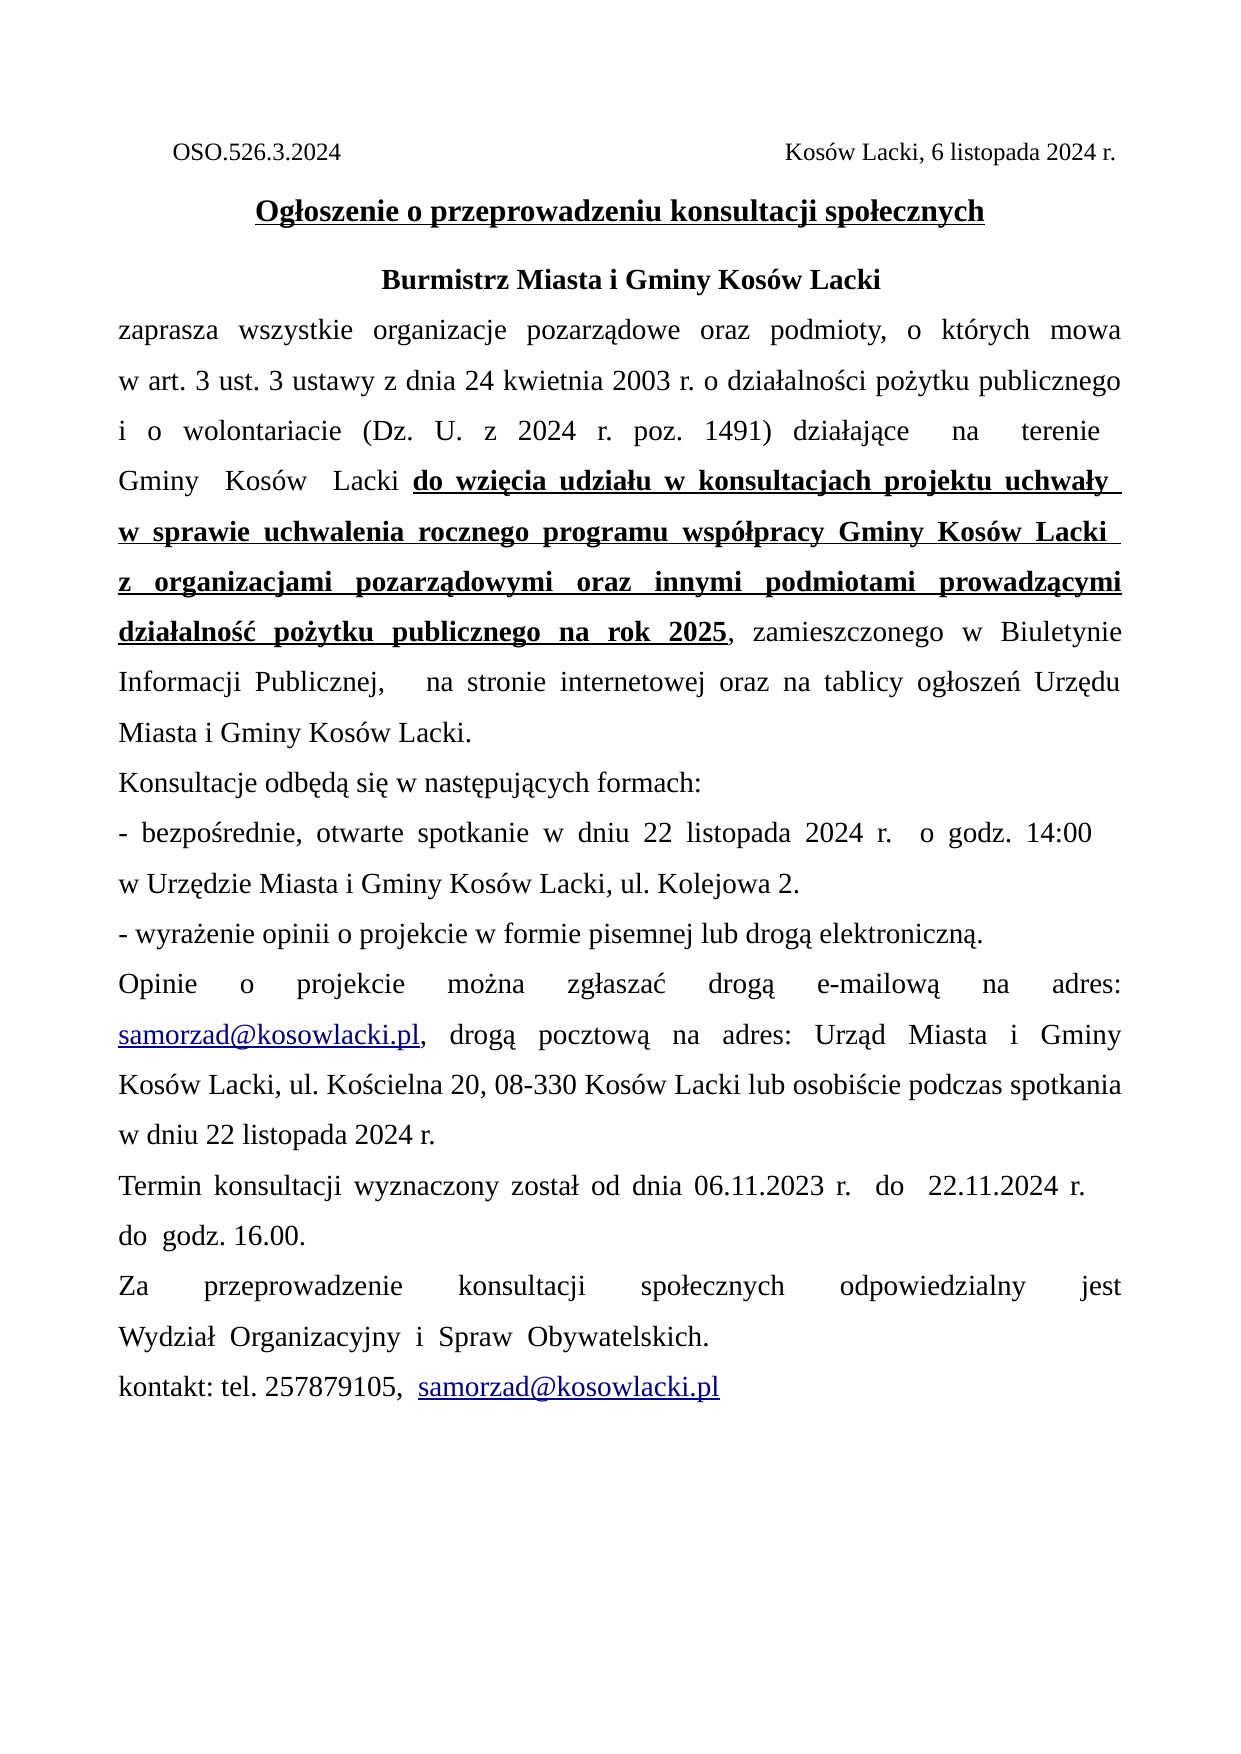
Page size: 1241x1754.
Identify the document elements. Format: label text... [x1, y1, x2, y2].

text - wyrażenie opinii o projekcie w formie pisemnej lub drogą elektroniczną. [118, 916, 1122, 950]
text zaprasza wszystkie organizacje pozarządowe oraz podmioty, o których mowa w art. 3 ust. 3 ustawy z dnia 24 kwietnia 2003 r. o działalności pożytku publicznego i o wolontariacie (Dz. U. z 2024 r. poz. 1491) działające na terenie Gminy Kosów Lacki do wzięcia udziału w konsultacjach projektu uchwały w sprawie uchwalenia rocznego programu współpracy Gminy Kosów Lacki z organizacjami pozarządowymi oraz innymi podmiotami prowadzącymi [118, 312, 1122, 593]
text Burmistrz Miasta i Gminy Kosów Lacki [118, 262, 1122, 296]
text - bezpośrednie, otwarte spotkanie w dniu 22 listopada 2024 r. o godz. 14:00 w Urzędzie Miasta i Gminy Kosów Lacki, ul. Kolejowa 2. [118, 816, 1122, 899]
text OSO.526.3.2024 Kosów Lacki, 6 listopada 2024 r. [118, 137, 1122, 166]
text kontakt: tel. 257879105, samorzad@kosowlacki.pl [118, 1369, 1122, 1402]
text Ogłoszenie o przeprowadzeniu konsultacji społecznych [118, 193, 1122, 228]
text działalność pożytku publicznego na rok 2025, zamieszczonego w Biuletynie Informacji Publicznej, na stronie internetowej oraz na tablicy ogłoszeń Urzędu Miasta i Gminy Kosów Lacki. [118, 595, 1122, 748]
text Opinie o projekcie można zgłaszać drogą e-mailową na adres: samorzad@kosowlacki.pl, drogą pocztową na adres: Urząd Miasta i Gminy Kosów Lacki, ul. Kościelna 20, 08-330 Kosów Lacki lub osobiście podczas spotkania w dniu 22 listopada 2024 r. [118, 966, 1122, 1151]
text Termin konsultacji wyznaczony został od dnia 06.11.2023 r. do 22.11.2024 r. do godz. 16.00. [118, 1168, 1122, 1252]
text Konsultacje odbędą się w następujących formach: [118, 765, 1122, 799]
text Za przeprowadzenie konsultacji społecznych odpowiedzialny jest Wydział Organizacyjny i Spraw Obywatelskich. [118, 1268, 1122, 1352]
